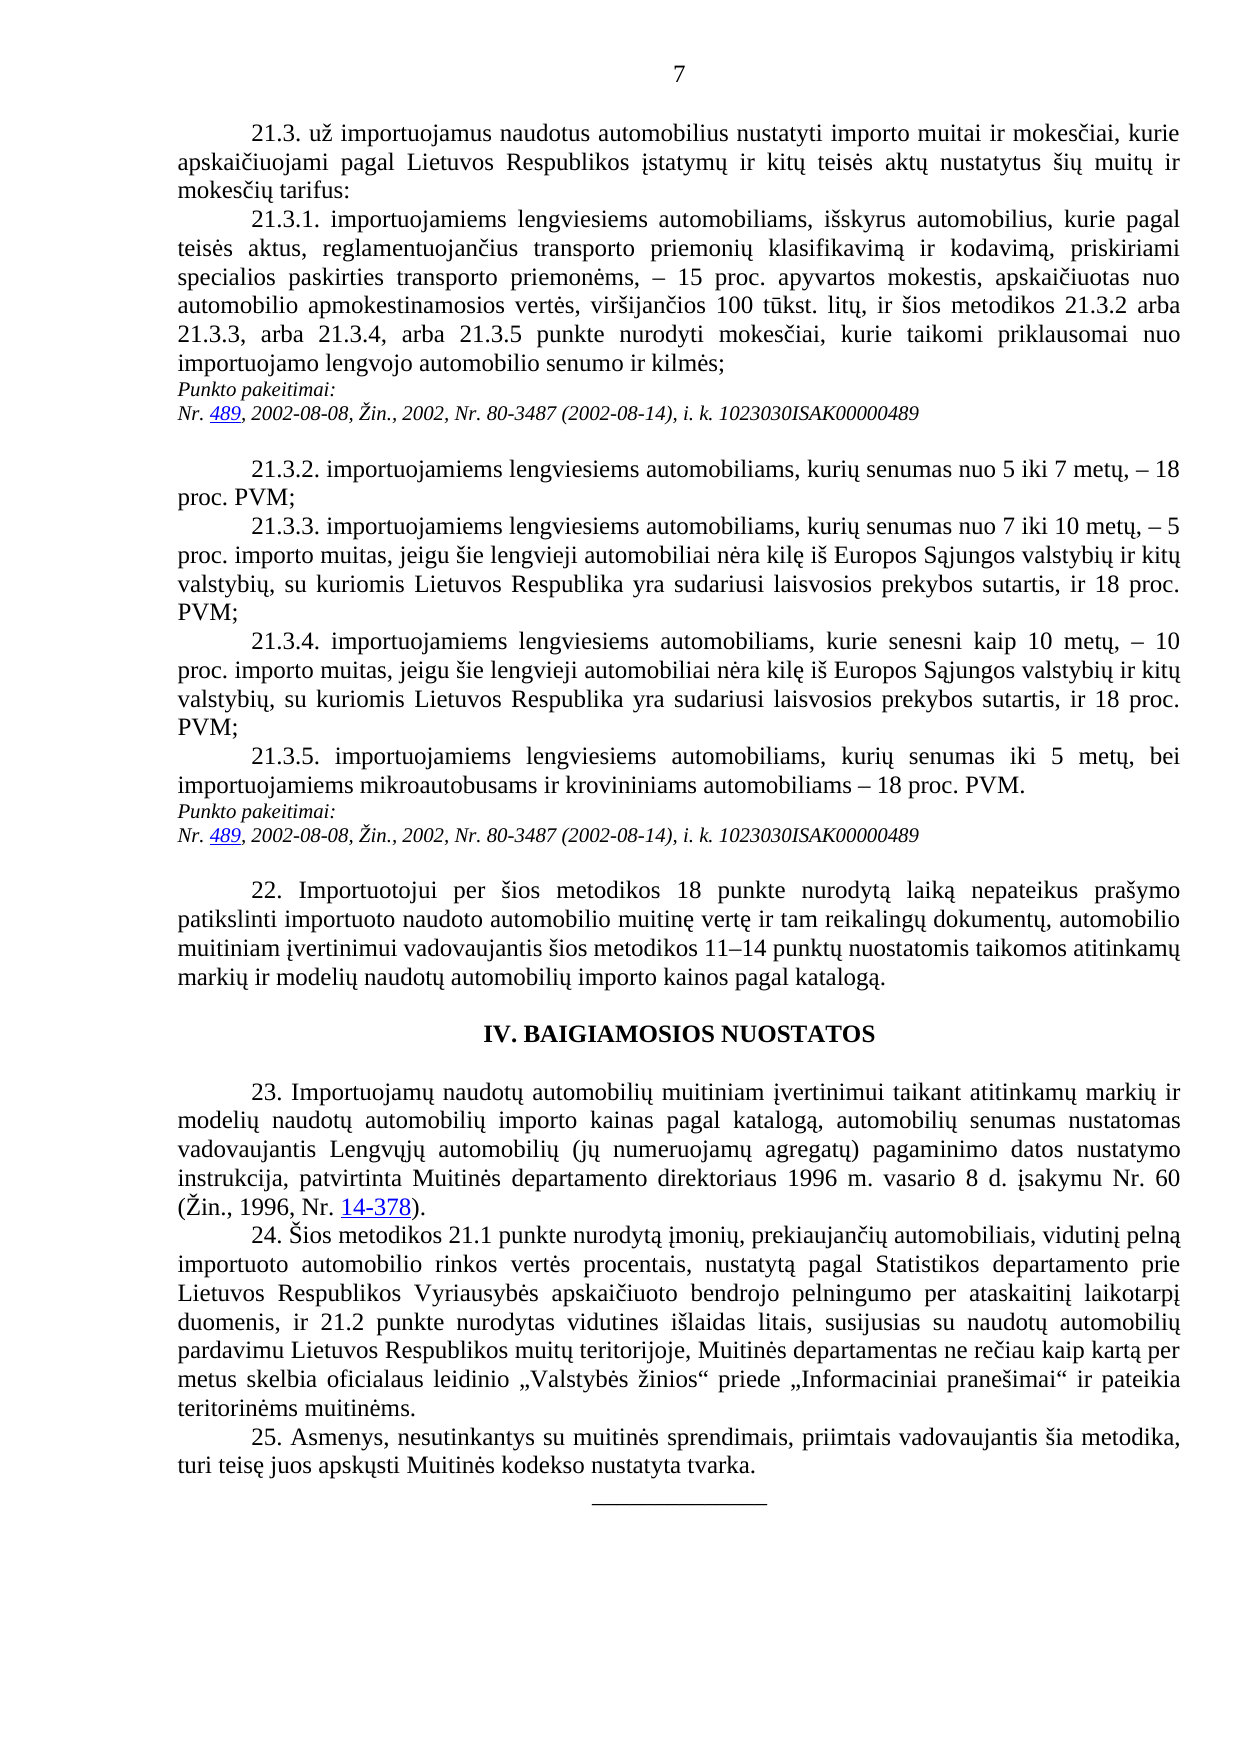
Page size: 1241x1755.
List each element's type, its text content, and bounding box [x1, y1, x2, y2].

text 25. Asmenys, nesutinkantys su muitinės sprendimais, priimtais vadovaujantis šia metodika, turi teisę juos apskųsti Muitinės kodekso nustatyta tvarka. [177, 1422, 1181, 1479]
text 21.3.3. importuojamiems lengviesiems automobiliams, kurių senumas nuo 7 iki 10 metų, – 5 proc. importo muitas, jeigu šie lengvieji automobiliai nėra kilę iš Europos Sąjungos valstybių ir kitų valstybių, su kuriomis Lietuvos Respublika yra sudariusi laisvosios prekybos sutartis, ir 18 proc. PVM; [177, 511, 1181, 626]
text 24. Šios metodikos 21.1 punkte nurodytą įmonių, prekiaujančių automobiliais, vidutinį pelną importuoto automobilio rinkos vertės procentais, nustatytą pagal Statistikos departamento prie Lietuvos Respublikos Vyriausybės apskaičiuoto bendrojo pelningumo per ataskaitinį laikotarpį duomenis, ir 21.2 punkte nurodytas vidutines išlaidas litais, susijusias su naudotų automobilių pardavimu Lietuvos Respublikos muitų teritorijoje, Muitinės departamentas ne rečiau kaip kartą per metus skelbia oficialaus leidinio „Valstybės žinios“ priede „Informaciniai pranešimai“ ir pateikia teritorinėms muitinėms. [177, 1221, 1181, 1422]
text ______________ [177, 1479, 1181, 1508]
text Nr. 489, 2002-08-08, Žin., 2002, Nr. 80-3487 (2002-08-14), i. k. 1023030ISAK00000489 [177, 401, 1181, 425]
text 21.3. už importuojamus naudotus automobilius nustatyti importo muitai ir mokesčiai, kurie apskaičiuojami pagal Lietuvos Respublikos įstatymų ir kitų teisės aktų nustatytus šių muitų ir mokesčių tarifus: [177, 118, 1181, 204]
text 21.3.4. importuojamiems lengviesiems automobiliams, kurie senesni kaip 10 metų, – 10 proc. importo muitas, jeigu šie lengvieji automobiliai nėra kilę iš Europos Sąjungos valstybių ir kitų valstybių, su kuriomis Lietuvos Respublika yra sudariusi laisvosios prekybos sutartis, ir 18 proc. PVM; [177, 626, 1181, 741]
text Punkto pakeitimai: [177, 377, 1181, 401]
text 21.3.1. importuojamiems lengviesiems automobiliams, išskyrus automobilius, kurie pagal teisės aktus, reglamentuojančius transporto priemonių klasifikavimą ir kodavimą, priskiriami specialios paskirties transporto priemonėms, – 15 proc. apyvartos mokestis, apskaičiuotas nuo automobilio apmokestinamosios vertės, viršijančios 100 tūkst. litų, ir šios metodikos 21.3.2 arba 21.3.3, arba 21.3.4, arba 21.3.5 punkte nurodyti mokesčiai, kurie taikomi priklausomai nuo importuojamo lengvojo automobilio senumo ir kilmės; [177, 204, 1181, 377]
text 23. Importuojamų naudotų automobilių muitiniam įvertinimui taikant atitinkamų markių ir modelių naudotų automobilių importo kainas pagal katalogą, automobilių senumas nustatomas vadovaujantis Lengvųjų automobilių (jų numeruojamų agregatų) pagaminimo datos nustatymo instrukcija, patvirtinta Muitinės departamento direktoriaus 1996 m. vasario 8 d. įsakymu Nr. 60 (Žin., 1996, Nr. 14-378). [177, 1077, 1181, 1221]
text 21.3.2. importuojamiems lengviesiems automobiliams, kurių senumas nuo 5 iki 7 metų, – 18 proc. PVM; [177, 454, 1181, 511]
text IV. BAIGIAMOSIOS NUOSTATOS [177, 1019, 1181, 1048]
text 21.3.5. importuojamiems lengviesiems automobiliams, kurių senumas iki 5 metų, bei importuojamiems mikroautobusams ir krovininiams automobiliams – 18 proc. PVM. [177, 741, 1181, 799]
text Nr. 489, 2002-08-08, Žin., 2002, Nr. 80-3487 (2002-08-14), i. k. 1023030ISAK00000489 [177, 823, 1181, 847]
text 22. Importuotojui per šios metodikos 18 punkte nurodytą laiką nepateikus prašymo patikslinti importuoto naudoto automobilio muitinę vertę ir tam reikalingų dokumentų, automobilio muitiniam įvertinimui vadovaujantis šios metodikos 11–14 punktų nuostatomis taikomos atitinkamų markių ir modelių naudotų automobilių importo kainos pagal katalogą. [177, 876, 1181, 991]
text Punkto pakeitimai: [177, 799, 1181, 823]
